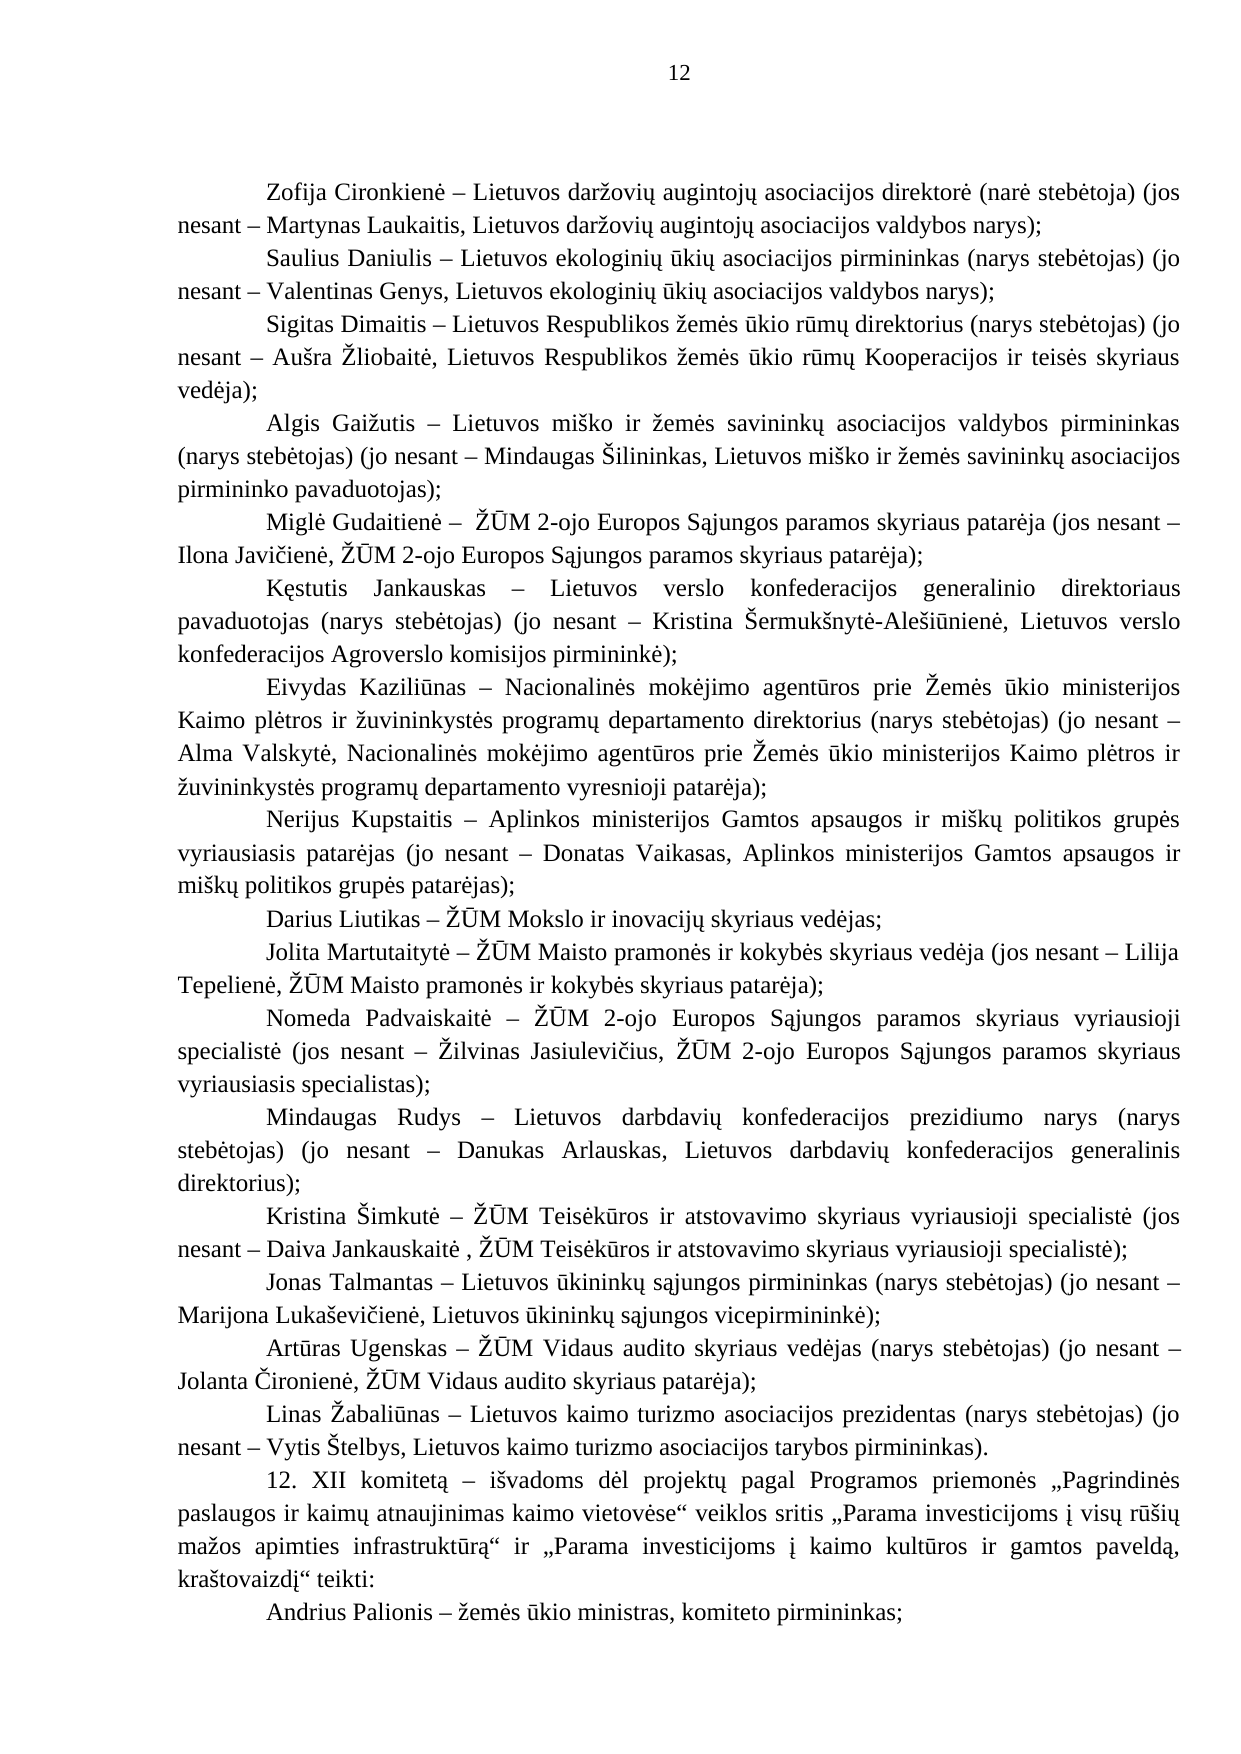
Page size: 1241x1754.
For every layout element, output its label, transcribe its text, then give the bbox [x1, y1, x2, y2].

text Linas Žabaliūnas – Lietuvos kaimo turizmo asociacijos prezidentas (narys stebėtojas) (jo nesant – Vytis Štelbys, Lietuvos kaimo turizmo asociacijos tarybos pirmininkas). [177, 1399, 1181, 1461]
text Andrius Palionis – žemės ūkio ministras, komiteto pirmininkas; [177, 1597, 1181, 1626]
text Eivydas Kaziliūnas – Nacionalinės mokėjimo agentūros prie Žemės ūkio ministerijos Kaimo plėtros ir žuvininkystės programų departamento direktorius (narys stebėtojas) (jo nesant – Alma Valskytė, Nacionalinės mokėjimo agentūros prie Žemės ūkio ministerijos Kaimo plėtros ir žuvininkystės programų departamento vyresnioji patarėja); [177, 672, 1181, 800]
text Jolita Martutaitytė – ŽŪM Maisto pramonės ir kokybės skyriaus vedėja (jos nesant – Lilija Tepelienė, ŽŪM Maisto pramonės ir kokybės skyriaus patarėja); [177, 937, 1181, 998]
text Darius Liutikas – ŽŪM Mokslo ir inovacijų skyriaus vedėjas; [177, 904, 1181, 932]
text Zofija Cironkienė – Lietuvos daržovių augintojų asociacijos direktorė (narė stebėtoja) (jos nesant – Martynas Laukaitis, Lietuvos daržovių augintojų asociacijos valdybos narys); [177, 177, 1181, 239]
text Mindaugas Rudys – Lietuvos darbdavių konfederacijos prezidiumo narys (narys stebėtojas) (jo nesant – Danukas Arlauskas, Lietuvos darbdavių konfederacijos generalinis direktorius); [177, 1102, 1181, 1197]
text Algis Gaižutis – Lietuvos miško ir žemės savininkų asociacijos valdybos pirmininkas (narys stebėtojas) (jo nesant – Mindaugas Šilininkas, Lietuvos miško ir žemės savininkų asociacijos pirmininko pavaduotojas); [177, 408, 1181, 503]
text 12. XII komitetą – išvadoms dėl projektų pagal Programos priemonės „Pagrindinės paslaugos ir kaimų atnaujinimas kaimo vietovėse“ veiklos sritis „Parama investicijoms į visų rūšių mažos apimties infrastruktūrą“ ir „Parama investicijoms į kaimo kultūros ir gamtos paveldą, kraštovaizdį“ teikti: [177, 1465, 1181, 1593]
text Artūras Ugenskas – ŽŪM Vidaus audito skyriaus vedėjas (narys stebėtojas) (jo nesant – Jolanta Čironienė, ŽŪM Vidaus audito skyriaus patarėja); [177, 1333, 1181, 1395]
text Sigitas Dimaitis – Lietuvos Respublikos žemės ūkio rūmų direktorius (narys stebėtojas) (jo nesant – Aušra Žliobaitė, Lietuvos Respublikos žemės ūkio rūmų Kooperacijos ir teisės skyriaus vedėja); [177, 309, 1181, 404]
text Nerijus Kupstaitis – Aplinkos ministerijos Gamtos apsaugos ir miškų politikos grupės vyriausiasis patarėjas (jo nesant – Donatas Vaikasas, Aplinkos ministerijos Gamtos apsaugos ir miškų politikos grupės patarėjas); [177, 804, 1181, 899]
text Nomeda Padvaiskaitė – ŽŪM 2-ojo Europos Sąjungos paramos skyriaus vyriausioji specialistė (jos nesant – Žilvinas Jasiulevičius, ŽŪM 2-ojo Europos Sąjungos paramos skyriaus vyriausiasis specialistas); [177, 1003, 1181, 1097]
text Kęstutis Jankauskas – Lietuvos verslo konfederacijos generalinio direktoriaus pavaduotojas (narys stebėtojas) (jo nesant – Kristina Šermukšnytė-Alešiūnienė, Lietuvos verslo konfederacijos Agroverslo komisijos pirmininkė); [177, 573, 1181, 668]
text Saulius Daniulis – Lietuvos ekologinių ūkių asociacijos pirmininkas (narys stebėtojas) (jo nesant – Valentinas Genys, Lietuvos ekologinių ūkių asociacijos valdybos narys); [177, 243, 1181, 305]
text Miglė Gudaitienė – ŽŪM 2-ojo Europos Sąjungos paramos skyriaus patarėja (jos nesant – Ilona Javičienė, ŽŪM 2-ojo Europos Sąjungos paramos skyriaus patarėja); [177, 507, 1181, 569]
text Kristina Šimkutė – ŽŪM Teisėkūros ir atstovavimo skyriaus vyriausioji specialistė (jos nesant – Daiva Jankauskaitė , ŽŪM Teisėkūros ir atstovavimo skyriaus vyriausioji specialistė); [177, 1201, 1181, 1263]
text Jonas Talmantas – Lietuvos ūkininkų sąjungos pirmininkas (narys stebėtojas) (jo nesant – Marijona Lukaševičienė, Lietuvos ūkininkų sąjungos vicepirmininkė); [177, 1267, 1181, 1329]
